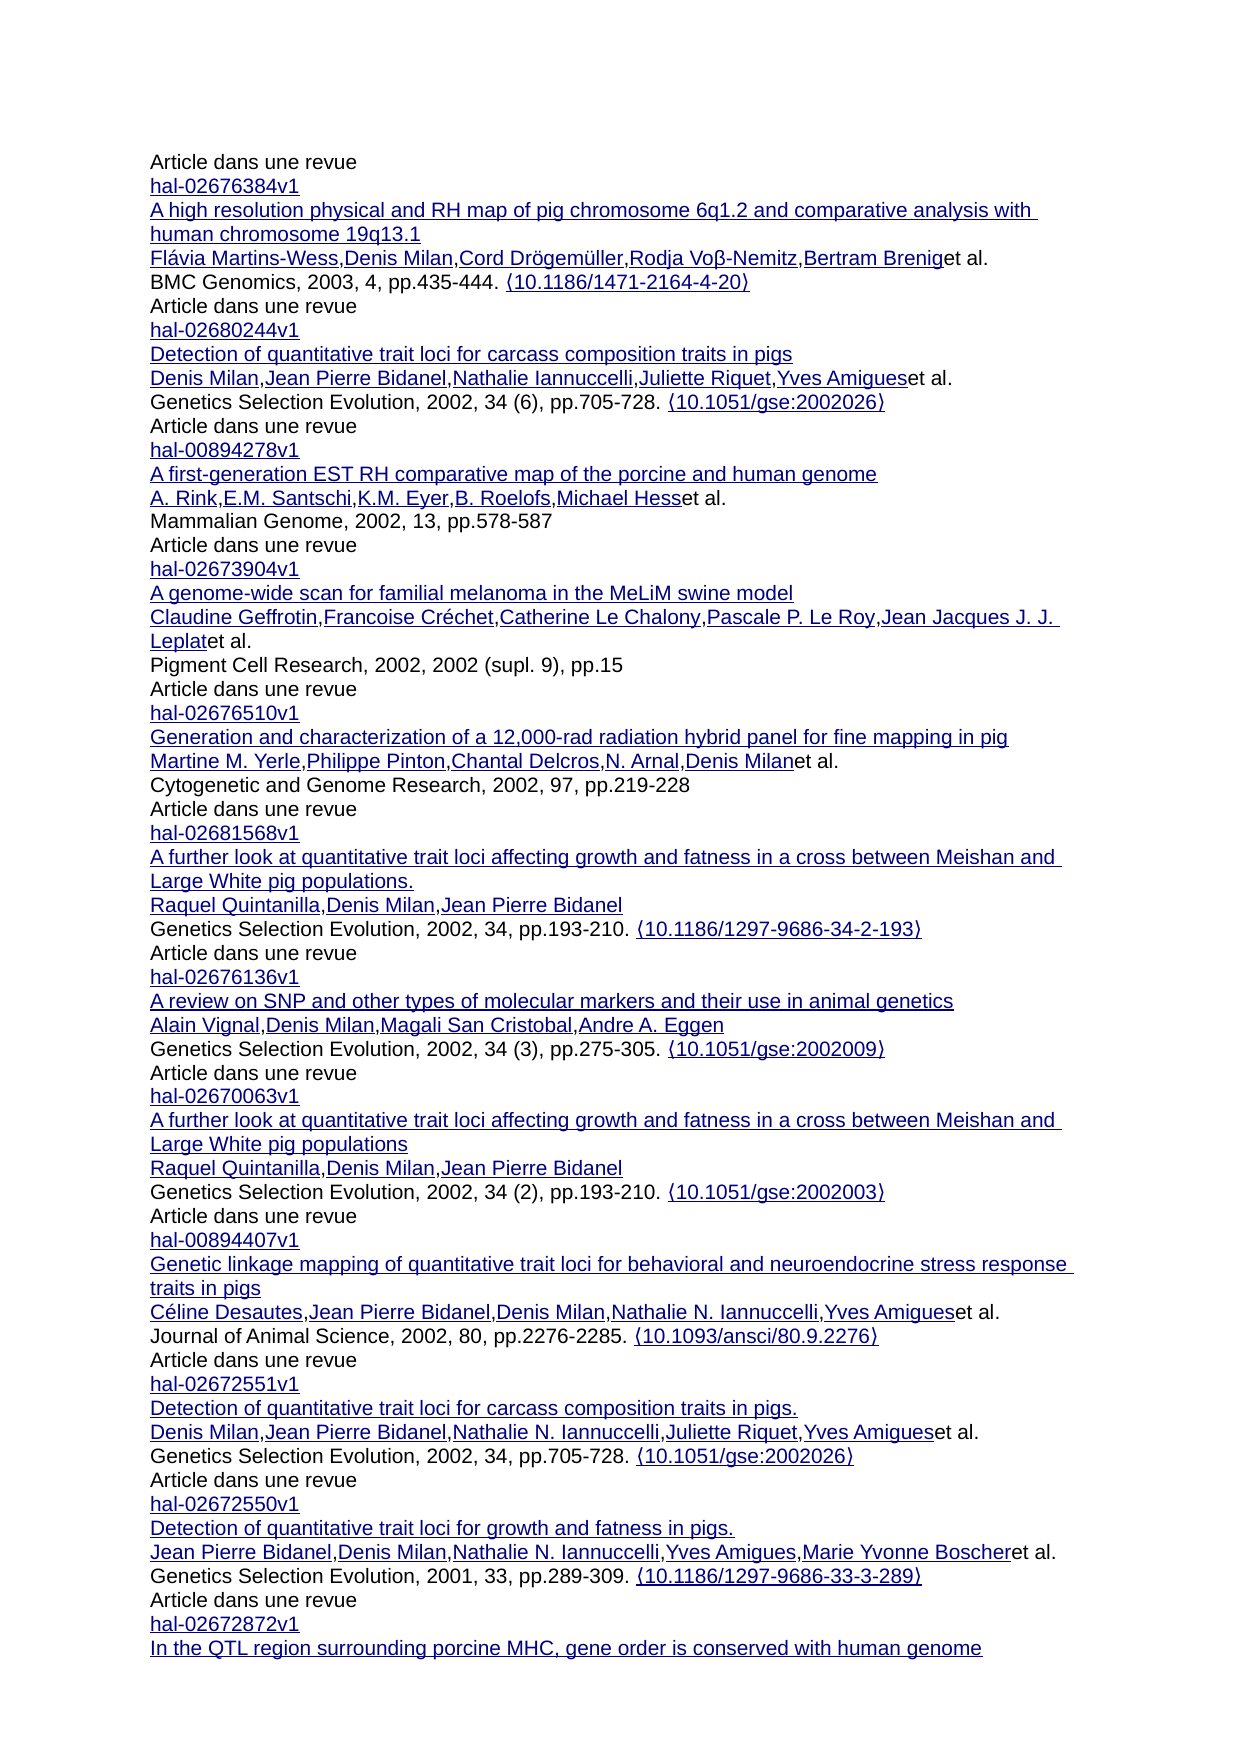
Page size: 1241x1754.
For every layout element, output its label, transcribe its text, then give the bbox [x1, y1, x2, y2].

table_cell In the QTL region surrounding porcine MHC, gene order is conserved with human genome [150, 1635, 1090, 1659]
table_cell Genetic linkage mapping of quantitative trait loci for behavioral and neuroendocrine stress response traits in pigs Céline Desautes,Jean Pierre Bidanel,Denis Milan,Nathalie N. Iannuccelli,Yves Amigueset al. Journal of Animal Science, 2002, 80, pp.2276-2285. ⟨10.1093/ansci/80.9.2276⟩ Article dans une revue hal-02672551v1 [150, 1252, 1090, 1396]
table_cell A further look at quantitative trait loci affecting growth and fatness in a cross between Meishan and Large White pig populations. Raquel Quintanilla,Denis Milan,Jean Pierre Bidanel Genetics Selection Evolution, 2002, 34, pp.193-210. ⟨10.1186/1297-9686-34-2-193⟩ Article dans une revue hal-02676136v1 [150, 845, 1090, 988]
table_cell A genome-wide scan for familial melanoma in the MeLiM swine model Claudine Geffrotin,Francoise Créchet,Catherine Le Chalony,Pascale P. Le Roy,Jean Jacques J. J. Leplatet al. Pigment Cell Research, 2002, 2002 (supl. 9), pp.15 Article dans une revue hal-02676510v1 [150, 581, 1090, 725]
table_cell A further look at quantitative trait loci affecting growth and fatness in a cross between Meishan and Large White pig populations Raquel Quintanilla,Denis Milan,Jean Pierre Bidanel Genetics Selection Evolution, 2002, 34 (2), pp.193-210. ⟨10.1051/gse:2002003⟩ Article dans une revue hal-00894407v1 [150, 1108, 1090, 1252]
table_cell A high resolution physical and RH map of pig chromosome 6q1.2 and comparative analysis with human chromosome 19q13.1 Flávia Martins-Wess,Denis Milan,Cord Drögemüller,Rodja Voβ-Nemitz,Bertram Breniget al. BMC Genomics, 2003, 4, pp.435-444. ⟨10.1186/1471-2164-4-20⟩ Article dans une revue hal-02680244v1 [150, 198, 1090, 342]
table_cell A first-generation EST RH comparative map of the porcine and human genome A. Rink,E.M. Santschi,K.M. Eyer,B. Roelofs,Michael Hesset al. Mammalian Genome, 2002, 13, pp.578-587 Article dans une revue hal-02673904v1 [150, 461, 1090, 581]
table_cell Generation and characterization of a 12,000-rad radiation hybrid panel for fine mapping in pig Martine M. Yerle,Philippe Pinton,Chantal Delcros,N. Arnal,Denis Milanet al. Cytogenetic and Genome Research, 2002, 97, pp.219-228 Article dans une revue hal-02681568v1 [150, 725, 1090, 845]
table_cell Detection of quantitative trait loci for carcass composition traits in pigs. Denis Milan,Jean Pierre Bidanel,Nathalie N. Iannuccelli,Juliette Riquet,Yves Amigueset al. Genetics Selection Evolution, 2002, 34, pp.705-728. ⟨10.1051/gse:2002026⟩ Article dans une revue hal-02672550v1 [150, 1396, 1090, 1516]
table_cell Article dans une revue hal-02676384v1 [150, 150, 1090, 198]
table_cell Detection of quantitative trait loci for growth and fatness in pigs. Jean Pierre Bidanel,Denis Milan,Nathalie N. Iannuccelli,Yves Amigues,Marie Yvonne Boscheret al. Genetics Selection Evolution, 2001, 33, pp.289-309. ⟨10.1186/1297-9686-33-3-289⟩ Article dans une revue hal-02672872v1 [150, 1516, 1090, 1635]
table_cell Detection of quantitative trait loci for carcass composition traits in pigs Denis Milan,Jean Pierre Bidanel,Nathalie Iannuccelli,Juliette Riquet,Yves Amigueset al. Genetics Selection Evolution, 2002, 34 (6), pp.705-728. ⟨10.1051/gse:2002026⟩ Article dans une revue hal-00894278v1 [150, 342, 1090, 461]
table_cell A review on SNP and other types of molecular markers and their use in animal genetics Alain Vignal,Denis Milan,Magali San Cristobal,Andre A. Eggen Genetics Selection Evolution, 2002, 34 (3), pp.275-305. ⟨10.1051/gse:2002009⟩ Article dans une revue hal-02670063v1 [150, 989, 1090, 1108]
